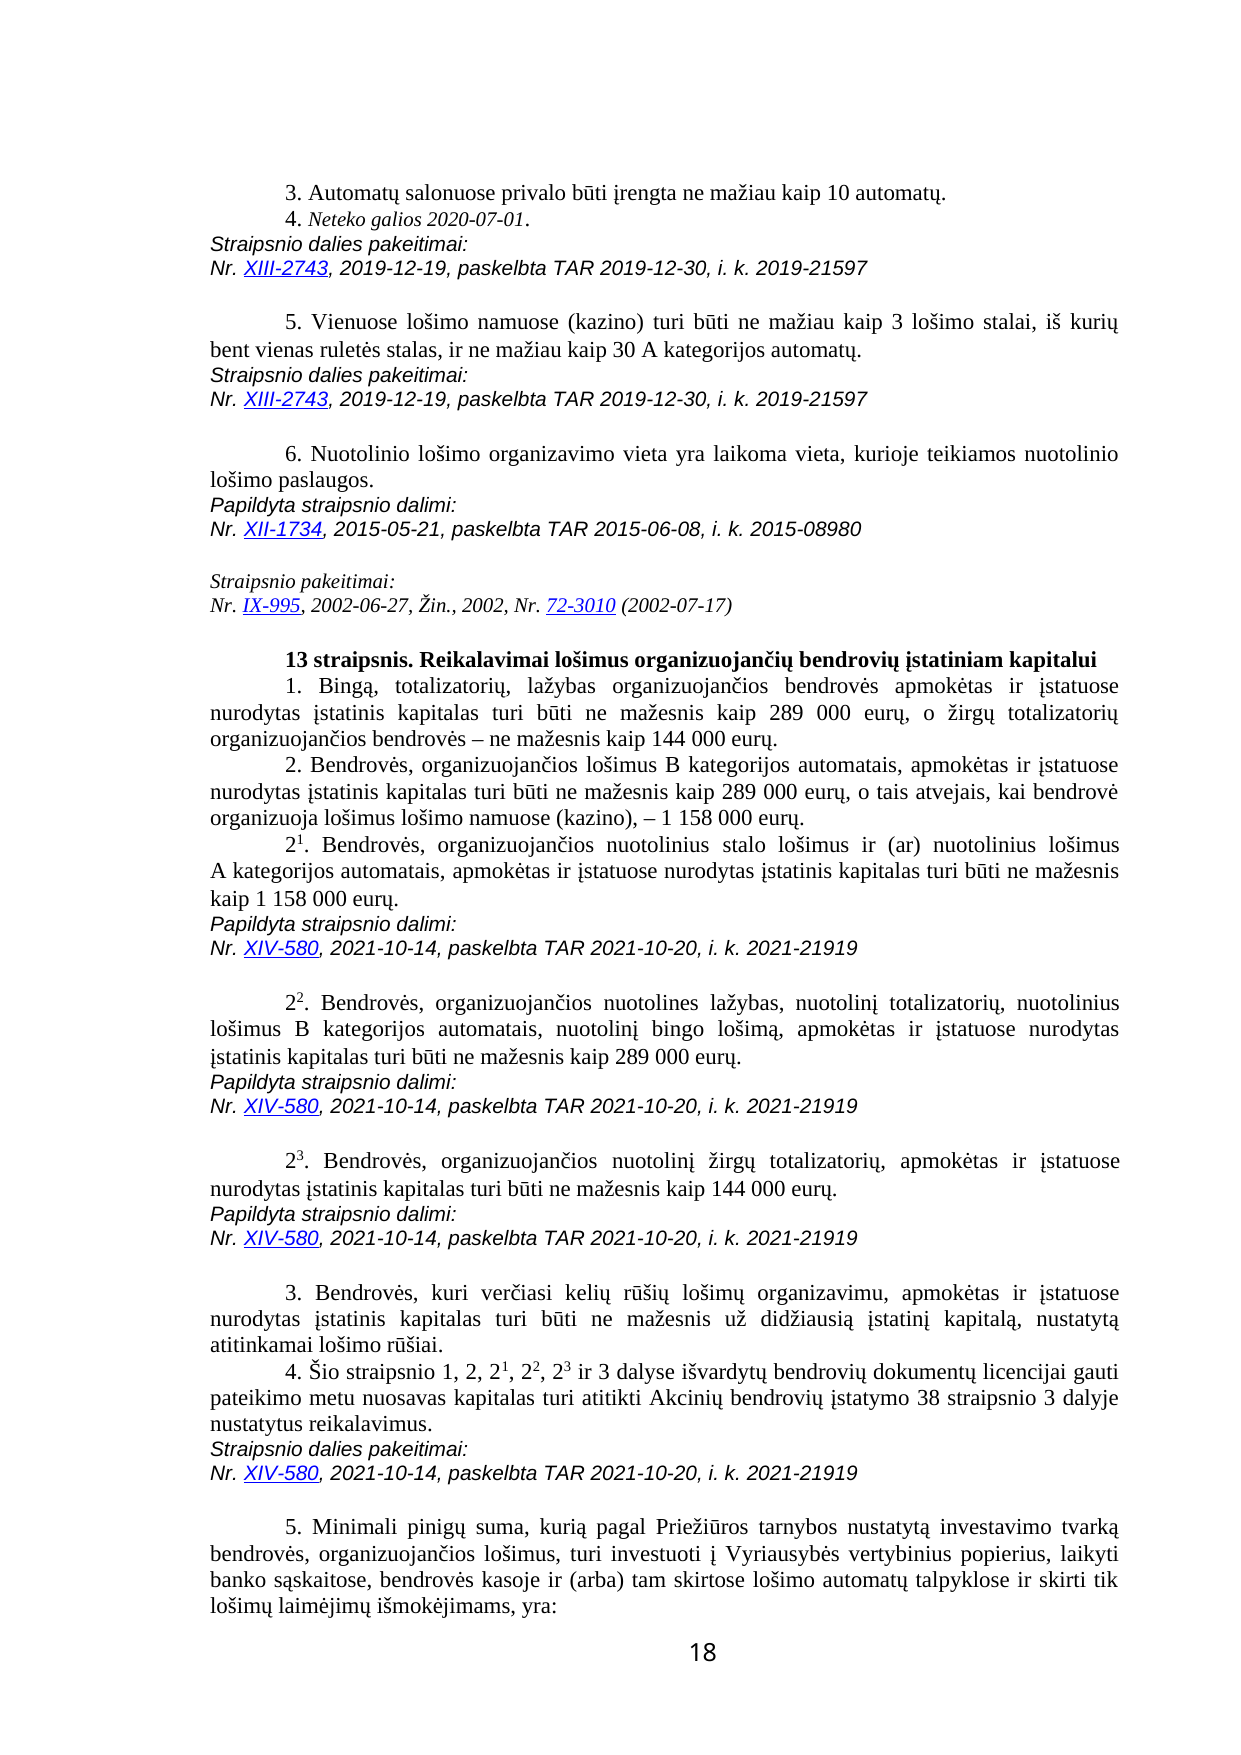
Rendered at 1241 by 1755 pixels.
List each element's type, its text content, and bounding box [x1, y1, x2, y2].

text 5. Minimali pinigų suma, kurią pagal Priežiūros tarnybos nustatytą investavimo tvarką bendrovės, organizuojančios lošimus, turi investuoti į Vyriausybės vertybinius popierius, laikyti banko sąskaitose, bendrovės kasoje ir (arba) tam skirtose lošimo automatų talpyklose ir skirti tik lošimų laimėjimų išmokėjimams, yra: [210, 1513, 1120, 1619]
text 3. Automatų salonuose privalo būti įrengta ne mažiau kaip 10 automatų. [210, 179, 1126, 205]
text 22. Bendrovės, organizuojančios nuotolines lažybas, nuotolinį totalizatorių, nuotolinius lošimus B kategorijos automatais, nuotolinį bingo lošimą, apmokėtas ir įstatuose nurodytas įstatinis kapitalas turi būti ne mažesnis kaip 289 000 eurų. [210, 989, 1120, 1070]
text 2. Bendrovės, organizuojančios lošimus B kategorijos automatais, apmokėtas ir įstatuose nurodytas įstatinis kapitalas turi būti ne mažesnis kaip 289 000 eurų, o tais atvejais, kai bendrovė organizuoja lošimus lošimo namuose (kazino), – 1 158 000 eurų. [210, 752, 1120, 831]
text Papildyta straipsnio dalimi: [210, 493, 1120, 517]
text 5. Vienuose lošimo namuose (kazino) turi būti ne mažiau kaip 3 lošimo stalai, iš kurių bent vienas ruletės stalas, ir ne mažiau kaip 30 A kategorijos automatų. [210, 308, 1120, 363]
text Nr. XIV-580, 2021-10-14, paskelbta TAR 2021-10-20, i. k. 2021-21919 [210, 1461, 1120, 1485]
text Nr. XIII-2743, 2019-12-19, paskelbta TAR 2019-12-30, i. k. 2019-21597 [210, 387, 1120, 411]
text Papildyta straipsnio dalimi: [210, 1070, 1120, 1094]
text Nr. XII-1734, 2015-05-21, paskelbta TAR 2015-06-08, i. k. 2015-08980 [210, 517, 1120, 541]
text Straipsnio dalies pakeitimai: [210, 1437, 1120, 1461]
text Nr. XIV-580, 2021-10-14, paskelbta TAR 2021-10-20, i. k. 2021-21919 [210, 1226, 1120, 1250]
text 4. Šio straipsnio 1, 2, 21, 22, 23 ir 3 dalyse išvardytų bendrovių dokumentų licencijai gauti pateikimo metu nuosavas kapitalas turi atitikti Akcinių bendrovių įstatymo 38 straipsnio 3 dalyje nustatytus reikalavimus. [210, 1358, 1120, 1437]
text Papildyta straipsnio dalimi: [210, 912, 1120, 936]
text 1. Bingą, totalizatorių, lažybas organizuojančios bendrovės apmokėtas ir įstatuose nurodytas įstatinis kapitalas turi būti ne mažesnis kaip 289 000 eurų, o žirgų totalizatorių organizuojančios bendrovės – ne mažesnis kaip 144 000 eurų. [210, 672, 1120, 752]
text Nr. XIV-580, 2021-10-14, paskelbta TAR 2021-10-20, i. k. 2021-21919 [210, 1094, 1120, 1118]
text 6. Nuotolinio lošimo organizavimo vieta yra laikoma vieta, kurioje teikiamos nuotolinio lošimo paslaugos. [210, 440, 1120, 493]
text 13 straipsnis. Reikalavimai lošimus organizuojančių bendrovių įstatiniam kapitalui [285, 646, 1120, 672]
text Straipsnio dalies pakeitimai: [210, 231, 1120, 255]
text Straipsnio dalies pakeitimai: [210, 363, 1120, 387]
text Papildyta straipsnio dalimi: [210, 1202, 1120, 1226]
text Nr. XIV-580, 2021-10-14, paskelbta TAR 2021-10-20, i. k. 2021-21919 [210, 936, 1120, 960]
text 4. Neteko galios 2020-07-01. [210, 205, 1126, 231]
text Nr. XIII-2743, 2019-12-19, paskelbta TAR 2019-12-30, i. k. 2019-21597 [210, 255, 1120, 279]
text 3. Bendrovės, kuri verčiasi kelių rūšių lošimų organizavimu, apmokėtas ir įstatuose nurodytas įstatinis kapitalas turi būti ne mažesnis už didžiausią įstatinį kapitalą, nustatytą atitinkamai lošimo rūšiai. [210, 1279, 1120, 1358]
text Straipsnio pakeitimai: [210, 569, 1126, 593]
text Nr. IX-995, 2002-06-27, Žin., 2002, Nr. 72-3010 (2002-07-17) [210, 593, 1126, 617]
text 21. Bendrovės, organizuojančios nuotolinius stalo lošimus ir (ar) nuotolinius lošimus A kategorijos automatais, apmokėtas ir įstatuose nurodytas įstatinis kapitalas turi būti ne mažesnis kaip 1 158 000 eurų. [210, 831, 1120, 912]
text 23. Bendrovės, organizuojančios nuotolinį žirgų totalizatorių, apmokėtas ir įstatuose nurodytas įstatinis kapitalas turi būti ne mažesnis kaip 144 000 eurų. [210, 1147, 1120, 1202]
